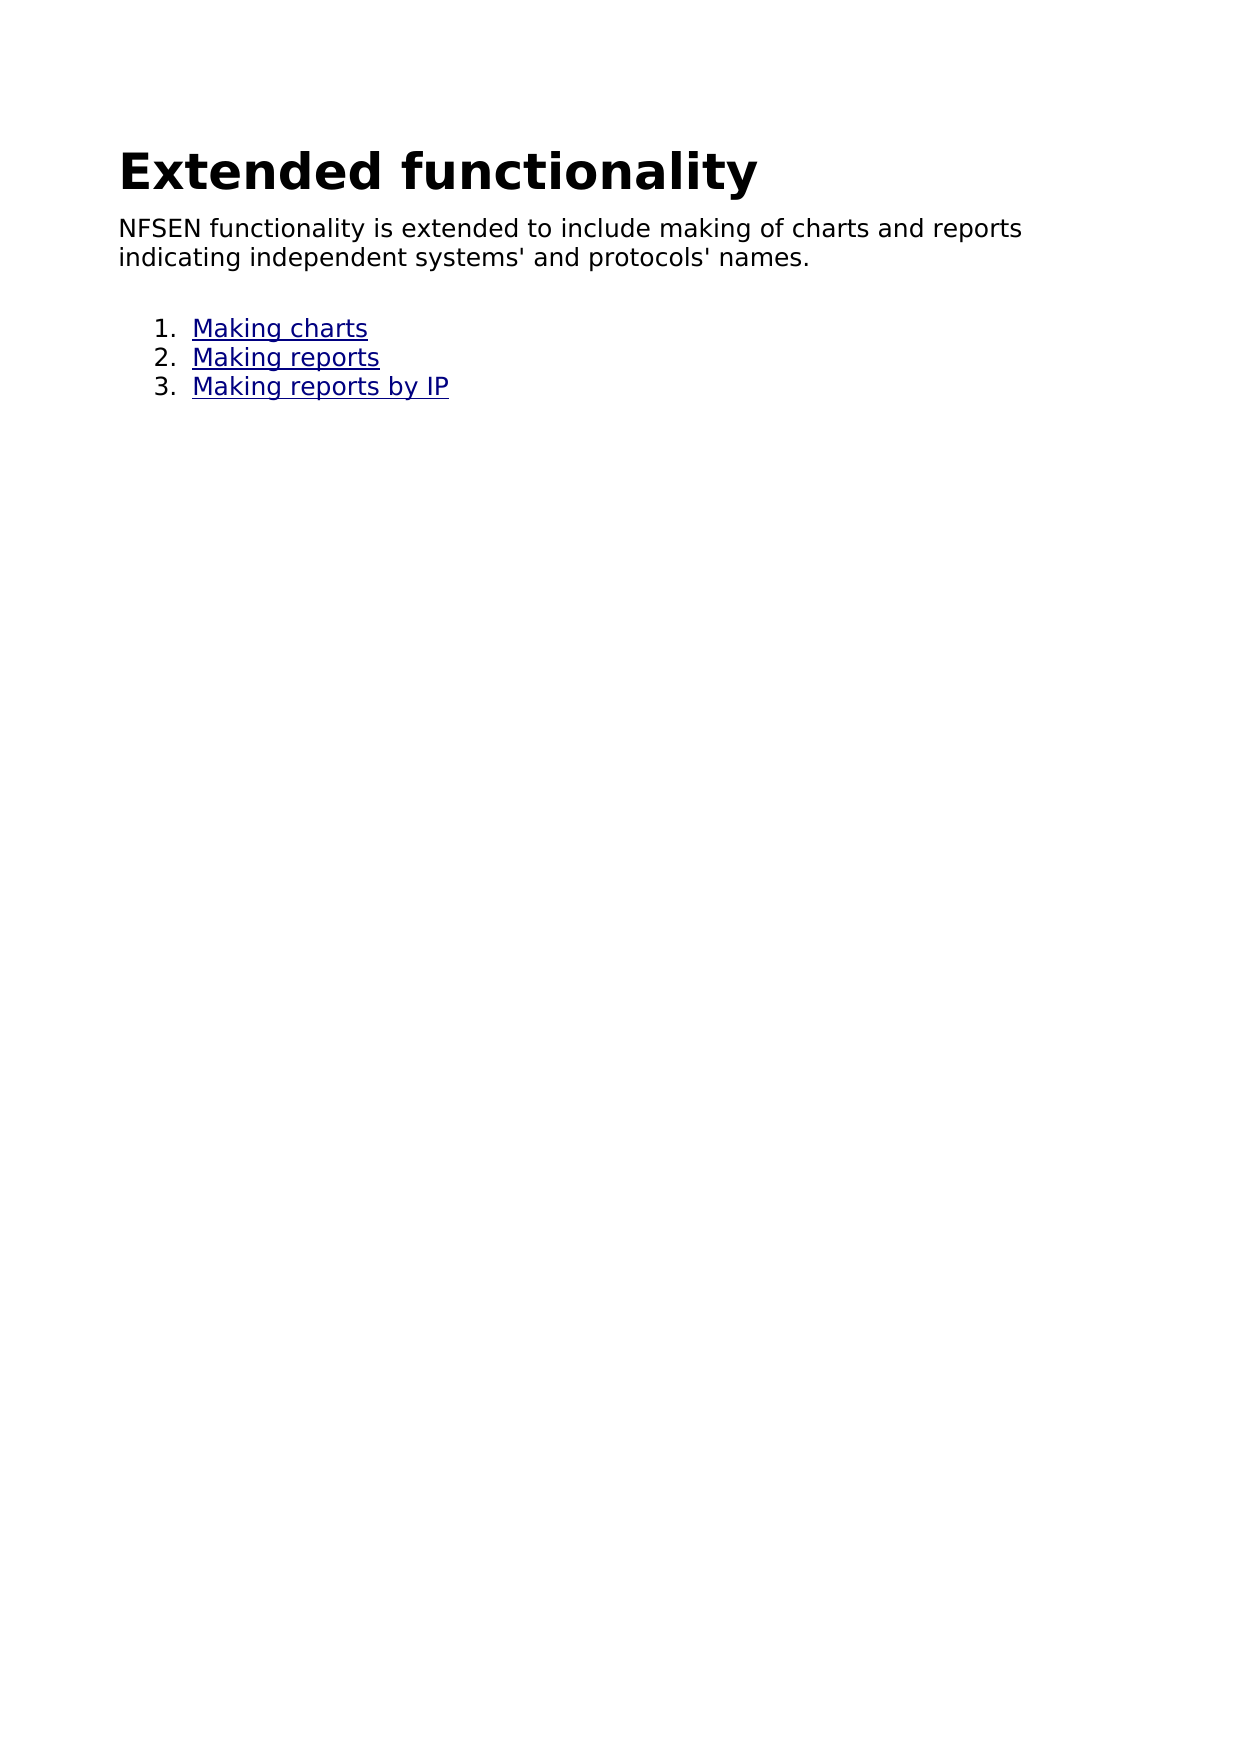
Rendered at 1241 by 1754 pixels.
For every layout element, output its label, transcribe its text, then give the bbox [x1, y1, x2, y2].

subtitle Extended functionality [118, 143, 1122, 201]
list Making reports by IP [177, 372, 1122, 402]
list Making charts [177, 314, 1122, 343]
text NFSEN functionality is extended to include making of charts and reports indicating independent systems' and protocols' names. [118, 214, 1122, 272]
list Making reports [177, 343, 1122, 372]
